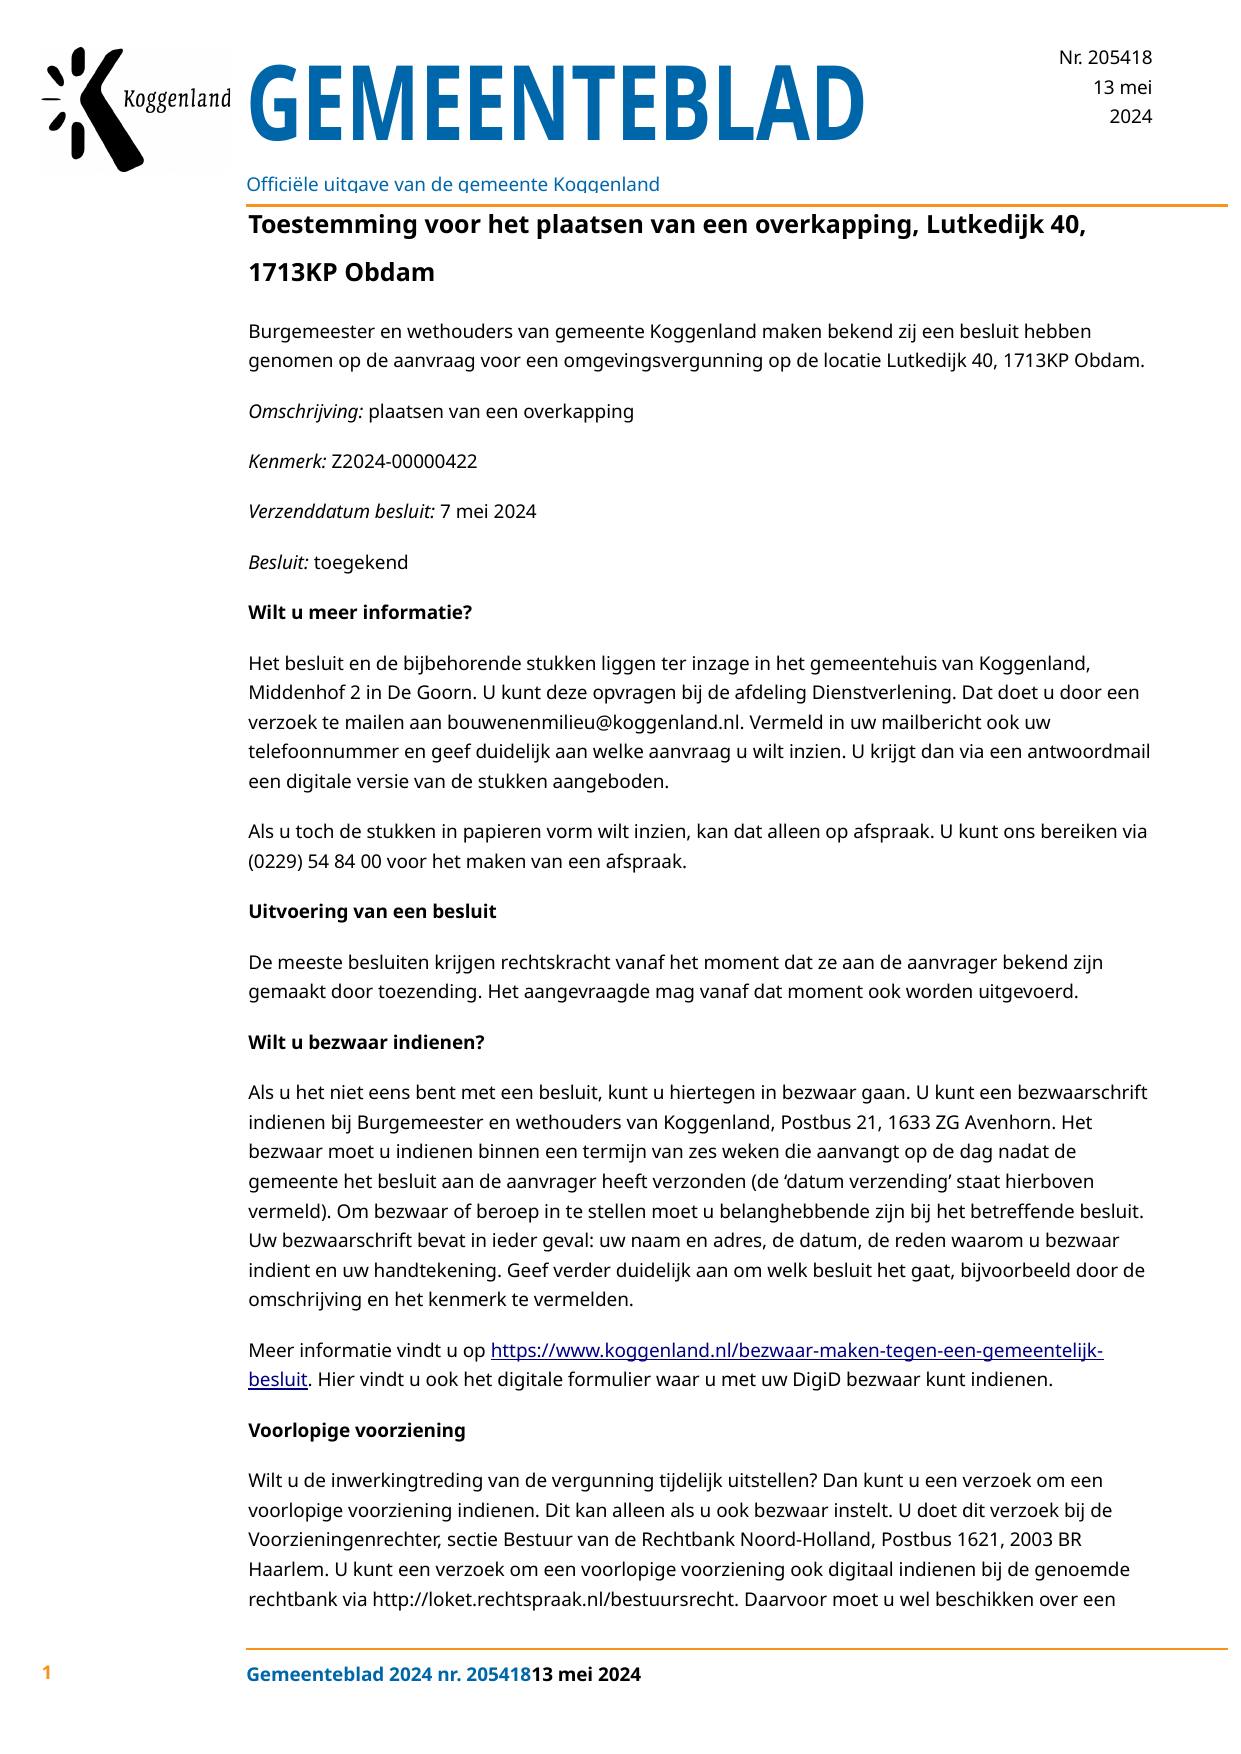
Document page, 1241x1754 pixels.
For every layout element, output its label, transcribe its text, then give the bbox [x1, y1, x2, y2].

text Wilt u bezwaar indienen? [248, 1029, 1152, 1055]
text Omschrijving: plaatsen van een overkapping [248, 398, 1152, 424]
text Toestemming voor het plaatsen van een overkapping, Lutkedijk 40, 1713KP Obdam [248, 207, 1152, 288]
text De meeste besluiten krijgen rechtskracht vanaf het moment dat ze aan de aanvrager bekend zijn gemaakt door toezending. Het aangevraagde mag vanaf dat moment ook worden uitgevoerd. [248, 949, 1152, 1004]
text Het besluit en de bijbehorende stukken liggen ter inzage in het gemeentehuis van Koggenland, Middenhof 2 in De Goorn. U kunt deze opvragen bij de afdeling Dienstverlening. Dat doet u door een verzoek te mailen aan bouwenenmilieu@koggenland.nl. Vermeld in uw mailbericht ook uw telefoonnummer en geef duidelijk aan welke aanvraag u wilt inzien. U krijgt dan via een antwoordmail een digitale versie van de stukken aangeboden. [248, 650, 1152, 794]
text Wilt u de inwerkingtreding van de vergunning tijdelijk uitstellen? Dan kunt u een verzoek om een voorlopige voorziening indienen. Dit kan alleen als u ook bezwaar instelt. U doet dit verzoek bij de Voorzieningenrechter, sectie Bestuur van de Rechtbank Noord-Holland, Postbus 1621, 2003 BR Haarlem. U kunt een verzoek om een voorlopige voorziening ook digitaal indienen bij de genoemde rechtbank via http://loket.rechtspraak.nl/bestuursrecht. Daarvoor moet u wel beschikken over een [248, 1467, 1152, 1612]
text Als u toch de stukken in papieren vorm wilt inzien, kan dat alleen op afspraak. U kunt ons bereiken via (0229) 54 84 00 voor het maken van een afspraak. [248, 819, 1152, 874]
text Burgemeester en wethouders van gemeente Koggenland maken bekend zij een besluit hebben genomen op de aanvraag voor een omgevingsvergunning op de locatie Lutkedijk 40, 1713KP Obdam. [248, 318, 1152, 373]
text Als u het niet eens bent met een besluit, kunt u hiertegen in bezwaar gaan. U kunt een bezwaarschrift indienen bij Burgemeester en wethouders van Koggenland, Postbus 21, 1633 ZG Avenhorn. Het bezwaar moet u indienen binnen een termijn van zes weken die aanvangt op de dag nadat de gemeente het besluit aan de aanvrager heeft verzonden (de ‘datum verzending’ staat hierboven vermeld). Om bezwaar of beroep in te stellen moet u belanghebbende zijn bij het betreffende besluit. Uw bezwaarschrift bevat in ieder geval: uw naam en adres, de datum, de reden waarom u bezwaar indient en uw handtekening. Geef verder duidelijk aan om welk besluit het gaat, bijvoorbeeld door de omschrijving en het kenmerk te vermelden. [248, 1079, 1152, 1312]
text Uitvoering van een besluit [248, 899, 1152, 924]
text Meer informatie vindt u op https://www.koggenland.nl/bezwaar-maken-tegen-een-gemeentelijk-besluit. Hier vindt u ook het digitale formulier waar u met uw DigiD bezwaar kunt indienen. [248, 1337, 1152, 1392]
text Kenmerk: Z2024-00000422 [248, 448, 1152, 474]
text Verzenddatum besluit: 7 mei 2024 [248, 499, 1152, 524]
picture [41, 47, 231, 172]
text Wilt u meer informatie? [248, 599, 1152, 625]
text Voorlopige voorziening [248, 1417, 1152, 1443]
text Besluit: toegekend [248, 549, 1152, 575]
